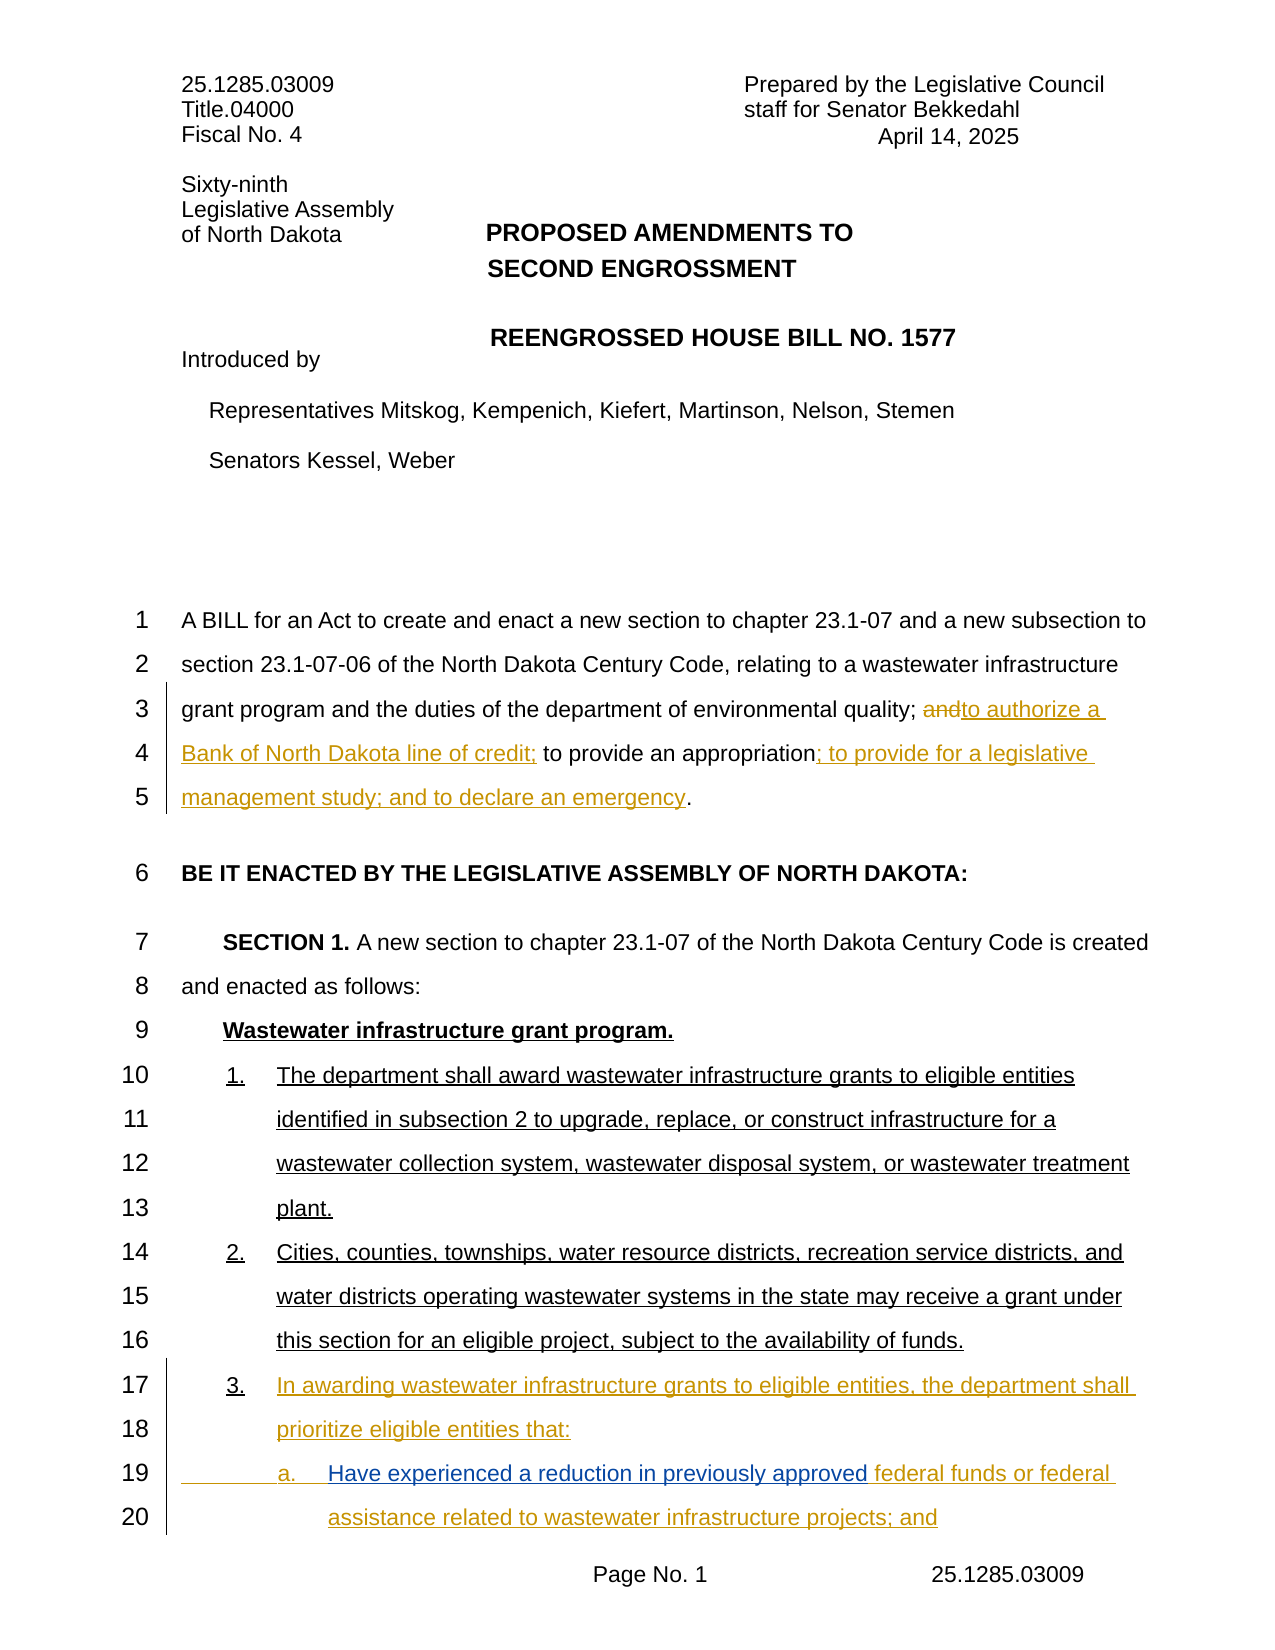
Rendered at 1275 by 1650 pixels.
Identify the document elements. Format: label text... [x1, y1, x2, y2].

text Introduced by [181, 348, 1154, 373]
title REENGROSSED House BILL NO. 1577 [490, 322, 956, 351]
subtitle Wastewater infrastructure grant program. [181, 1003, 1154, 1048]
table_header 25.1285.03009 Title.04000 [181, 73, 744, 123]
text Legislative Assembly [181, 198, 1154, 223]
text SECTION 1. A new section to chapter 23.1‑07 of the North Dakota Century Code is created and enacted as follows: [181, 915, 1154, 1003]
text 2. Cities, counties, townships, water resource districts, recreation service districts, and water districts operating wastewater systems in the state may receive a grant under this section for an eligible project, subject to the availability of funds. [181, 1225, 1154, 1358]
title SECOND ENGROSSMENT [487, 256, 797, 283]
text 3. In awarding wastewater infrastructure grants to eligible entities, the department shall prioritize eligible entities that: [181, 1358, 1154, 1446]
title PROPOSED AMENDMENTS TO [486, 217, 872, 246]
text BE IT ENACTED BY THE LEGISLATIVE ASSEMBLY OF NORTH DAKOTA: [181, 846, 1154, 890]
text Senators Kessel, Weber [208, 450, 1154, 473]
title A BILL for an Act to create and enact a new section to chapter 23.1‑07 and a new subsection to section 23.1-07-06 of the North Dakota Century Code, relating to a wastewater infrastructure grant program and the duties of the department of environmental quality; to authorize a Bank of North Dakota line of credit; to provide an appropriation; to provide for a legislative management study; and to declare an emergency. [181, 593, 1154, 814]
text 1. The department shall award wastewater infrastructure grants to eligible entities identified in subsection 2 to upgrade, replace, or construct infrastructure for a wastewater collection system, wastewater disposal system, or wastewater treatment plant. [181, 1048, 1154, 1225]
table_header Prepared by the Legislative Council staff for Senator Bekkedahl [744, 73, 1153, 123]
table_cell Fiscal No. 4 Sixty-ninth [181, 123, 744, 198]
table_cell April 14, 2025 [744, 123, 1153, 198]
text a. Have experienced a reduction in previously approved federal funds or federal assistance related to wastewater infrastructure projects; and [181, 1446, 1154, 1535]
text of North Dakota [181, 223, 1154, 248]
text Representatives Mitskog, Kempenich, Kiefert, Martinson, Nelson, Stemen [208, 400, 1154, 423]
